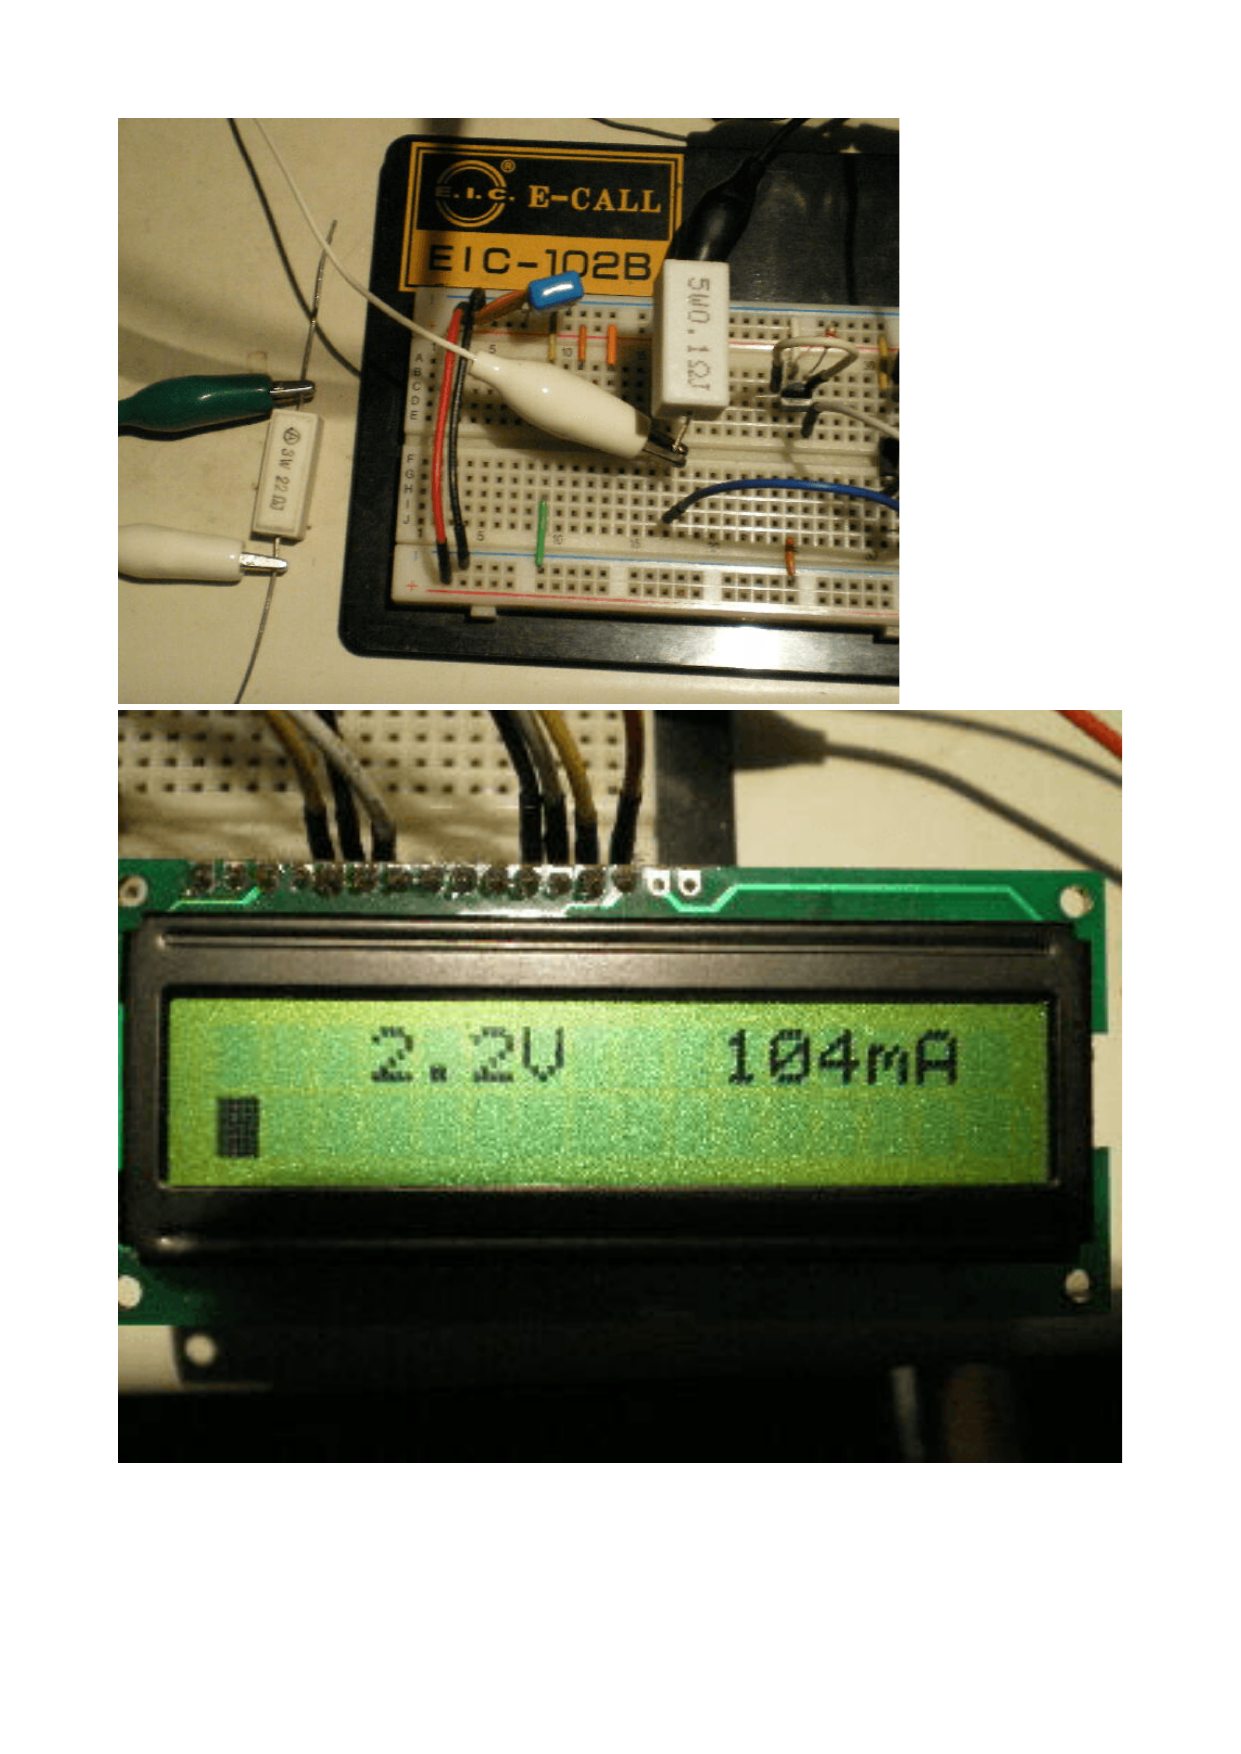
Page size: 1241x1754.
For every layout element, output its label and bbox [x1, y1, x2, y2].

picture [118, 118, 900, 704]
picture [118, 710, 1123, 1463]
